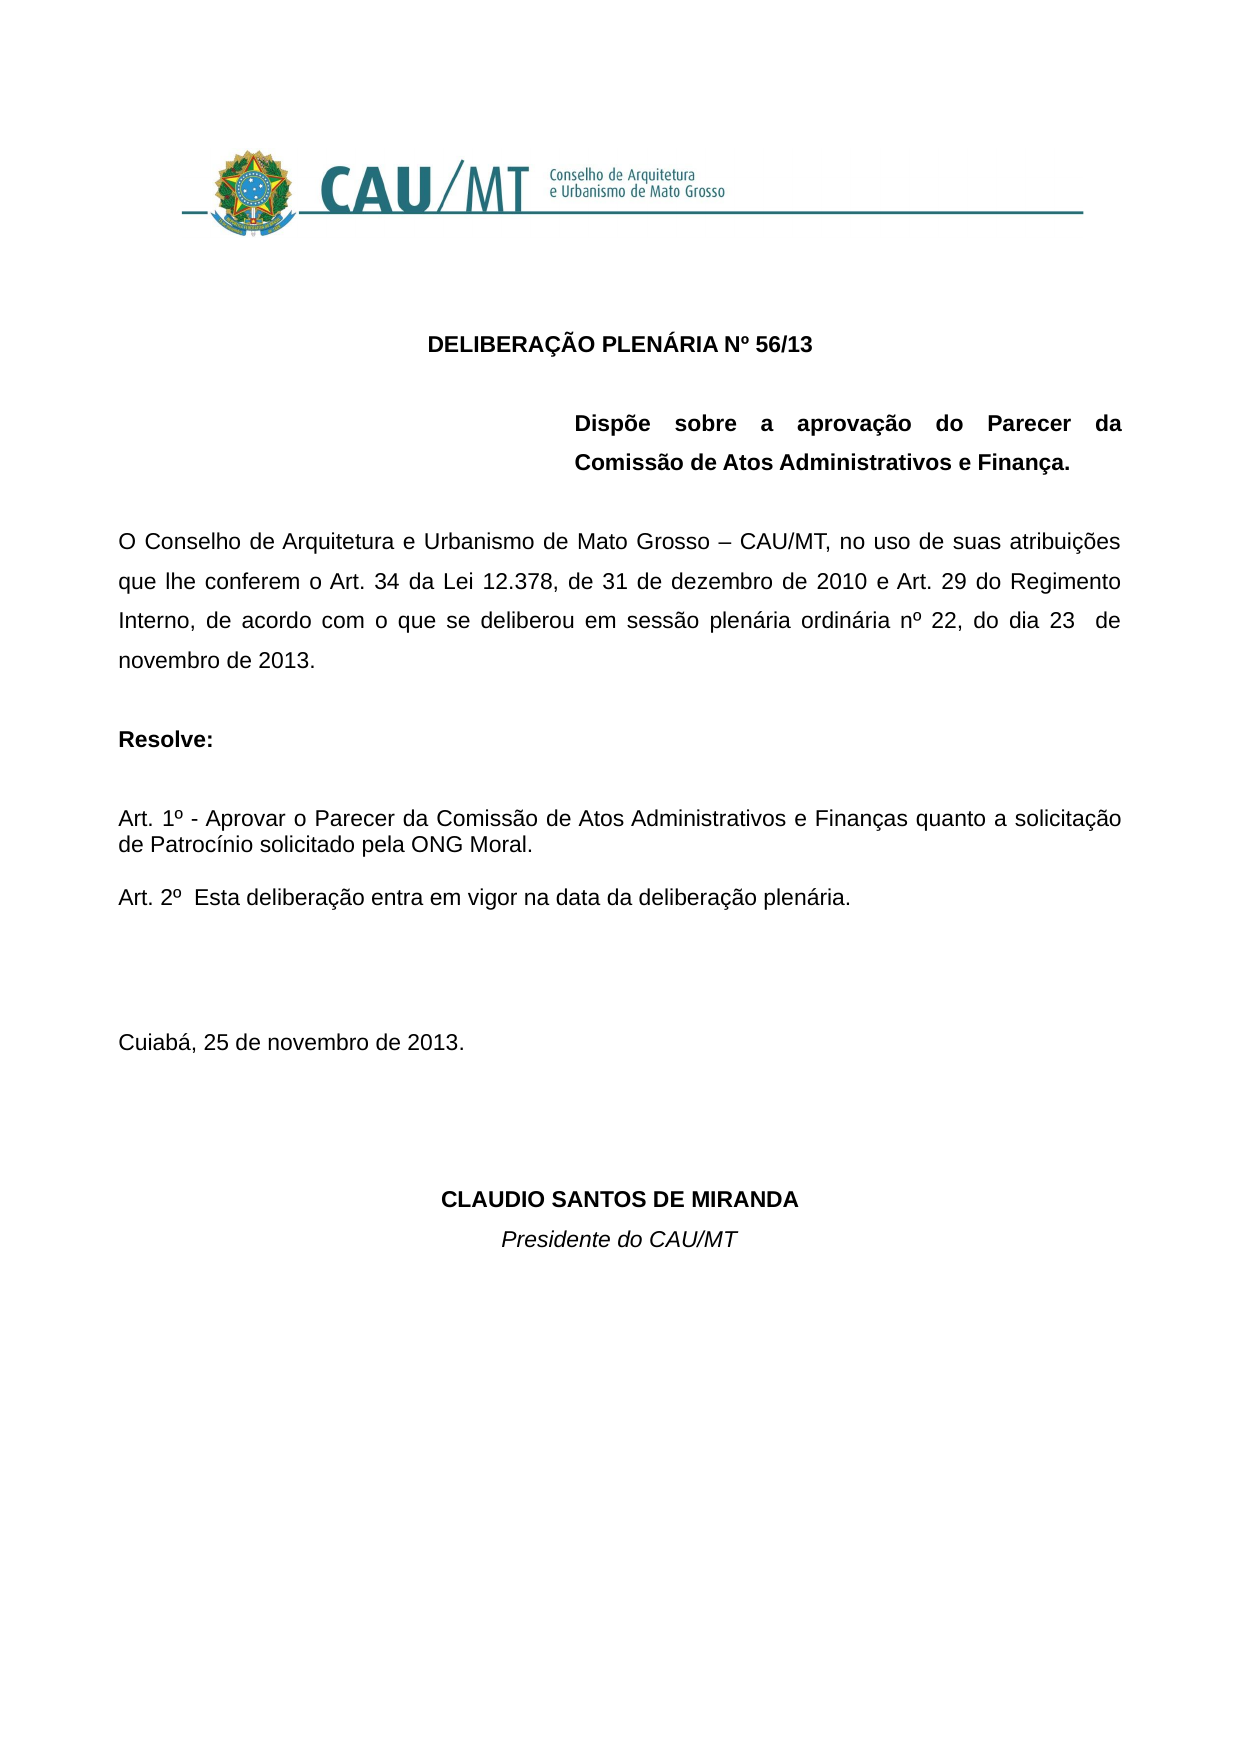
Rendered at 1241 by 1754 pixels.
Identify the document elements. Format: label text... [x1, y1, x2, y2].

text Dispõe sobre a aprovação do Parecer da Comissão de Atos Administrativos e Finança. [574, 410, 1122, 476]
text Art. 2º Esta deliberação entra em vigor na data da deliberação plenária. [118, 884, 1122, 910]
text Resolve: [118, 726, 1122, 752]
text Cuiabá, 25 de novembro de 2013. [118, 1028, 1122, 1055]
text O Conselho de Arquitetura e Urbanismo de Mato Grosso – CAU/MT, no uso de suas atribuições que lhe conferem o Art. 34 da Lei 12.378, de 31 de dezembro de 2010 e Art. 29 do Regimento Interno, de acordo com o que se deliberou em sessão plenária ordinária nº 22, do dia 23 de novembro de 2013. [118, 528, 1122, 673]
picture [181, 148, 1084, 238]
text CLAUDIO SANTOS DE MIRANDA [118, 1186, 1122, 1213]
text Art. 1º - Aprovar o Parecer da Comissão de Atos Administrativos e Finanças quanto a solicitação de Patrocínio solicitado pela ONG Moral. [118, 804, 1122, 857]
text DELIBERAÇÃO PLENÁRIA Nº 56/13 [118, 331, 1122, 357]
text Presidente do CAU/MT [118, 1226, 1122, 1252]
